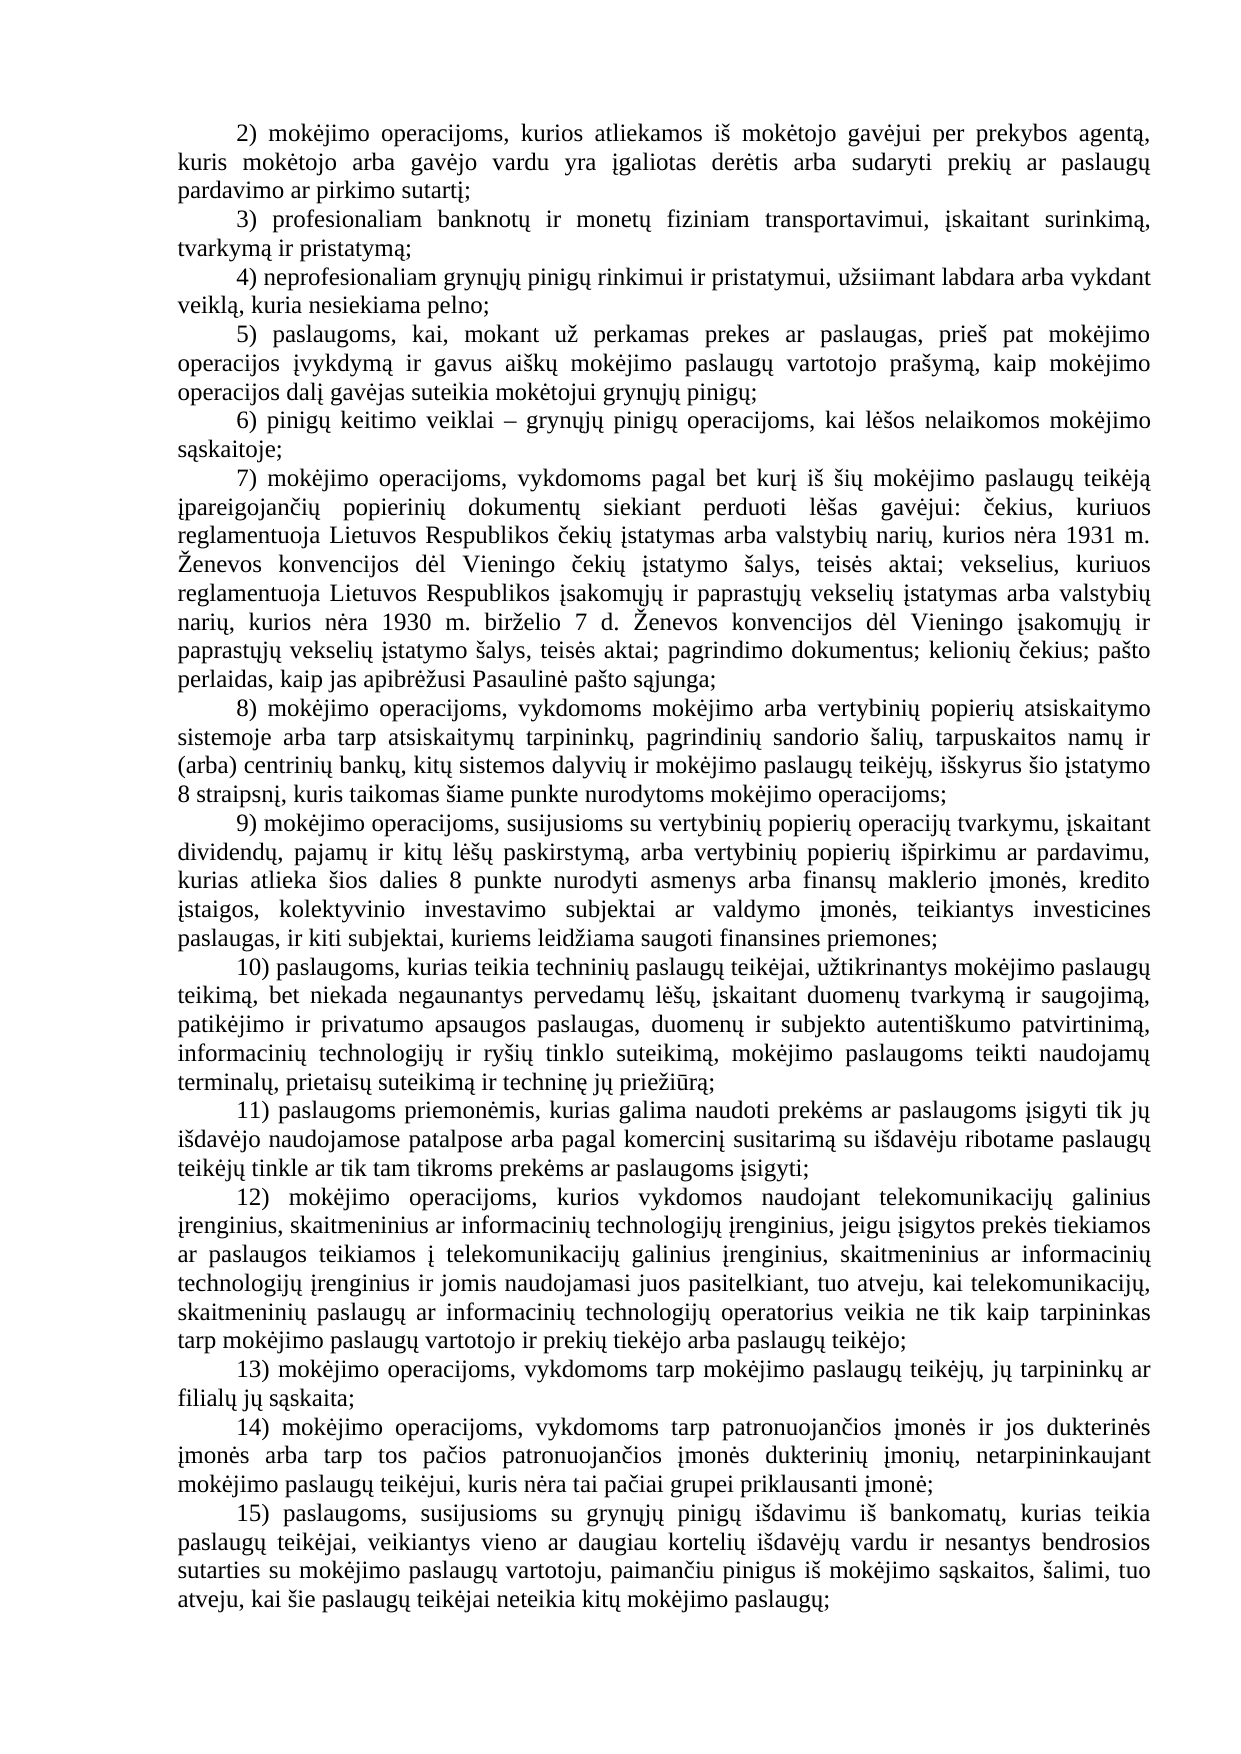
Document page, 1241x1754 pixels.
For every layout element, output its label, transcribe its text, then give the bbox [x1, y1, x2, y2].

text 2) mokėjimo operacijoms, kurios atliekamos iš mokėtojo gavėjui per prekybos agentą, kuris mokėtojo arba gavėjo vardu yra įgaliotas derėtis arba sudaryti prekių ar paslaugų pardavimo ar pirkimo sutartį; [177, 118, 1152, 204]
text 9) mokėjimo operacijoms, susijusioms su vertybinių popierių operacijų tvarkymu, įskaitant dividendų, pajamų ir kitų lėšų paskirstymą, arba vertybinių popierių išpirkimu ar pardavimu, kurias atlieka šios dalies 8 punkte nurodyti asmenys arba finansų maklerio įmonės, kredito įstaigos, kolektyvinio investavimo subjektai ar valdymo įmonės, teikiantys investicines paslaugas, ir kiti subjektai, kuriems leidžiama saugoti finansines priemones; [177, 808, 1152, 952]
text 15) paslaugoms, susijusioms su grynųjų pinigų išdavimu iš bankomatų, kurias teikia paslaugų teikėjai, veikiantys vieno ar daugiau kortelių išdavėjų vardu ir nesantys bendrosios sutarties su mokėjimo paslaugų vartotoju, paimančiu pinigus iš mokėjimo sąskaitos, šalimi, tuo atveju, kai šie paslaugų teikėjai neteikia kitų mokėjimo paslaugų; [177, 1498, 1152, 1613]
text 12) mokėjimo operacijoms, kurios vykdomos naudojant telekomunikacijų galinius įrenginius, skaitmeninius ar informacinių technologijų įrenginius, jeigu įsigytos prekės tiekiamos ar paslaugos teikiamos į telekomunikacijų galinius įrenginius, skaitmeninius ar informacinių technologijų įrenginius ir jomis naudojamasi juos pasitelkiant, tuo atveju, kai telekomunikacijų, skaitmeninių paslaugų ar informacinių technologijų operatorius veikia ne tik kaip tarpininkas tarp mokėjimo paslaugų vartotojo ir prekių tiekėjo arba paslaugų teikėjo; [177, 1182, 1152, 1354]
text 14) mokėjimo operacijoms, vykdomoms tarp patronuojančios įmonės ir jos dukterinės įmonės arba tarp tos pačios patronuojančios įmonės dukterinių įmonių, netarpininkaujant mokėjimo paslaugų teikėjui, kuris nėra tai pačiai grupei priklausanti įmonė; [177, 1412, 1152, 1498]
text 7) mokėjimo operacijoms, vykdomoms pagal bet kurį iš šių mokėjimo paslaugų teikėją įpareigojančių popierinių dokumentų siekiant perduoti lėšas gavėjui: čekius, kuriuos reglamentuoja Lietuvos Respublikos čekių įstatymas arba valstybių narių, kurios nėra 1931 m. Ženevos konvencijos dėl Vieningo čekių įstatymo šalys, teisės aktai; vekselius, kuriuos reglamentuoja Lietuvos Respublikos įsakomųjų ir paprastųjų vekselių įstatymas arba valstybių narių, kurios nėra 1930 m. birželio 7 d. Ženevos konvencijos dėl Vieningo įsakomųjų ir paprastųjų vekselių įstatymo šalys, teisės aktai; pagrindimo dokumentus; kelionių čekius; pašto perlaidas, kaip jas apibrėžusi Pasaulinė pašto sąjunga; [177, 463, 1152, 693]
text 10) paslaugoms, kurias teikia techninių paslaugų teikėjai, užtikrinantys mokėjimo paslaugų teikimą, bet niekada negaunantys pervedamų lėšų, įskaitant duomenų tvarkymą ir saugojimą, patikėjimo ir privatumo apsaugos paslaugas, duomenų ir subjekto autentiškumo patvirtinimą, informacinių technologijų ir ryšių tinklo suteikimą, mokėjimo paslaugoms teikti naudojamų terminalų, prietaisų suteikimą ir techninę jų priežiūrą; [177, 952, 1152, 1096]
text 4) neprofesionaliam grynųjų pinigų rinkimui ir pristatymui, užsiimant labdara arba vykdant veiklą, kuria nesiekiama pelno; [177, 262, 1152, 319]
text 13) mokėjimo operacijoms, vykdomoms tarp mokėjimo paslaugų teikėjų, jų tarpininkų ar filialų jų sąskaita; [177, 1354, 1152, 1412]
text 5) paslaugoms, kai, mokant už perkamas prekes ar paslaugas, prieš pat mokėjimo operacijos įvykdymą ir gavus aiškų mokėjimo paslaugų vartotojo prašymą, kaip mokėjimo operacijos dalį gavėjas suteikia mokėtojui grynųjų pinigų; [177, 319, 1152, 406]
text 11) paslaugoms priemonėmis, kurias galima naudoti prekėms ar paslaugoms įsigyti tik jų išdavėjo naudojamose patalpose arba pagal komercinį susitarimą su išdavėju ribotame paslaugų teikėjų tinkle ar tik tam tikroms prekėms ar paslaugoms įsigyti; [177, 1096, 1152, 1182]
text 3) profesionaliam banknotų ir monetų fiziniam transportavimui, įskaitant surinkimą, tvarkymą ir pristatymą; [177, 204, 1152, 262]
text 6) pinigų keitimo veiklai – grynųjų pinigų operacijoms, kai lėšos nelaikomos mokėjimo sąskaitoje; [177, 406, 1152, 463]
text 8) mokėjimo operacijoms, vykdomoms mokėjimo arba vertybinių popierių atsiskaitymo sistemoje arba tarp atsiskaitymų tarpininkų, pagrindinių sandorio šalių, tarpuskaitos namų ir (arba) centrinių bankų, kitų sistemos dalyvių ir mokėjimo paslaugų teikėjų, išskyrus šio įstatymo 8 straipsnį, kuris taikomas šiame punkte nurodytoms mokėjimo operacijoms; [177, 693, 1152, 808]
